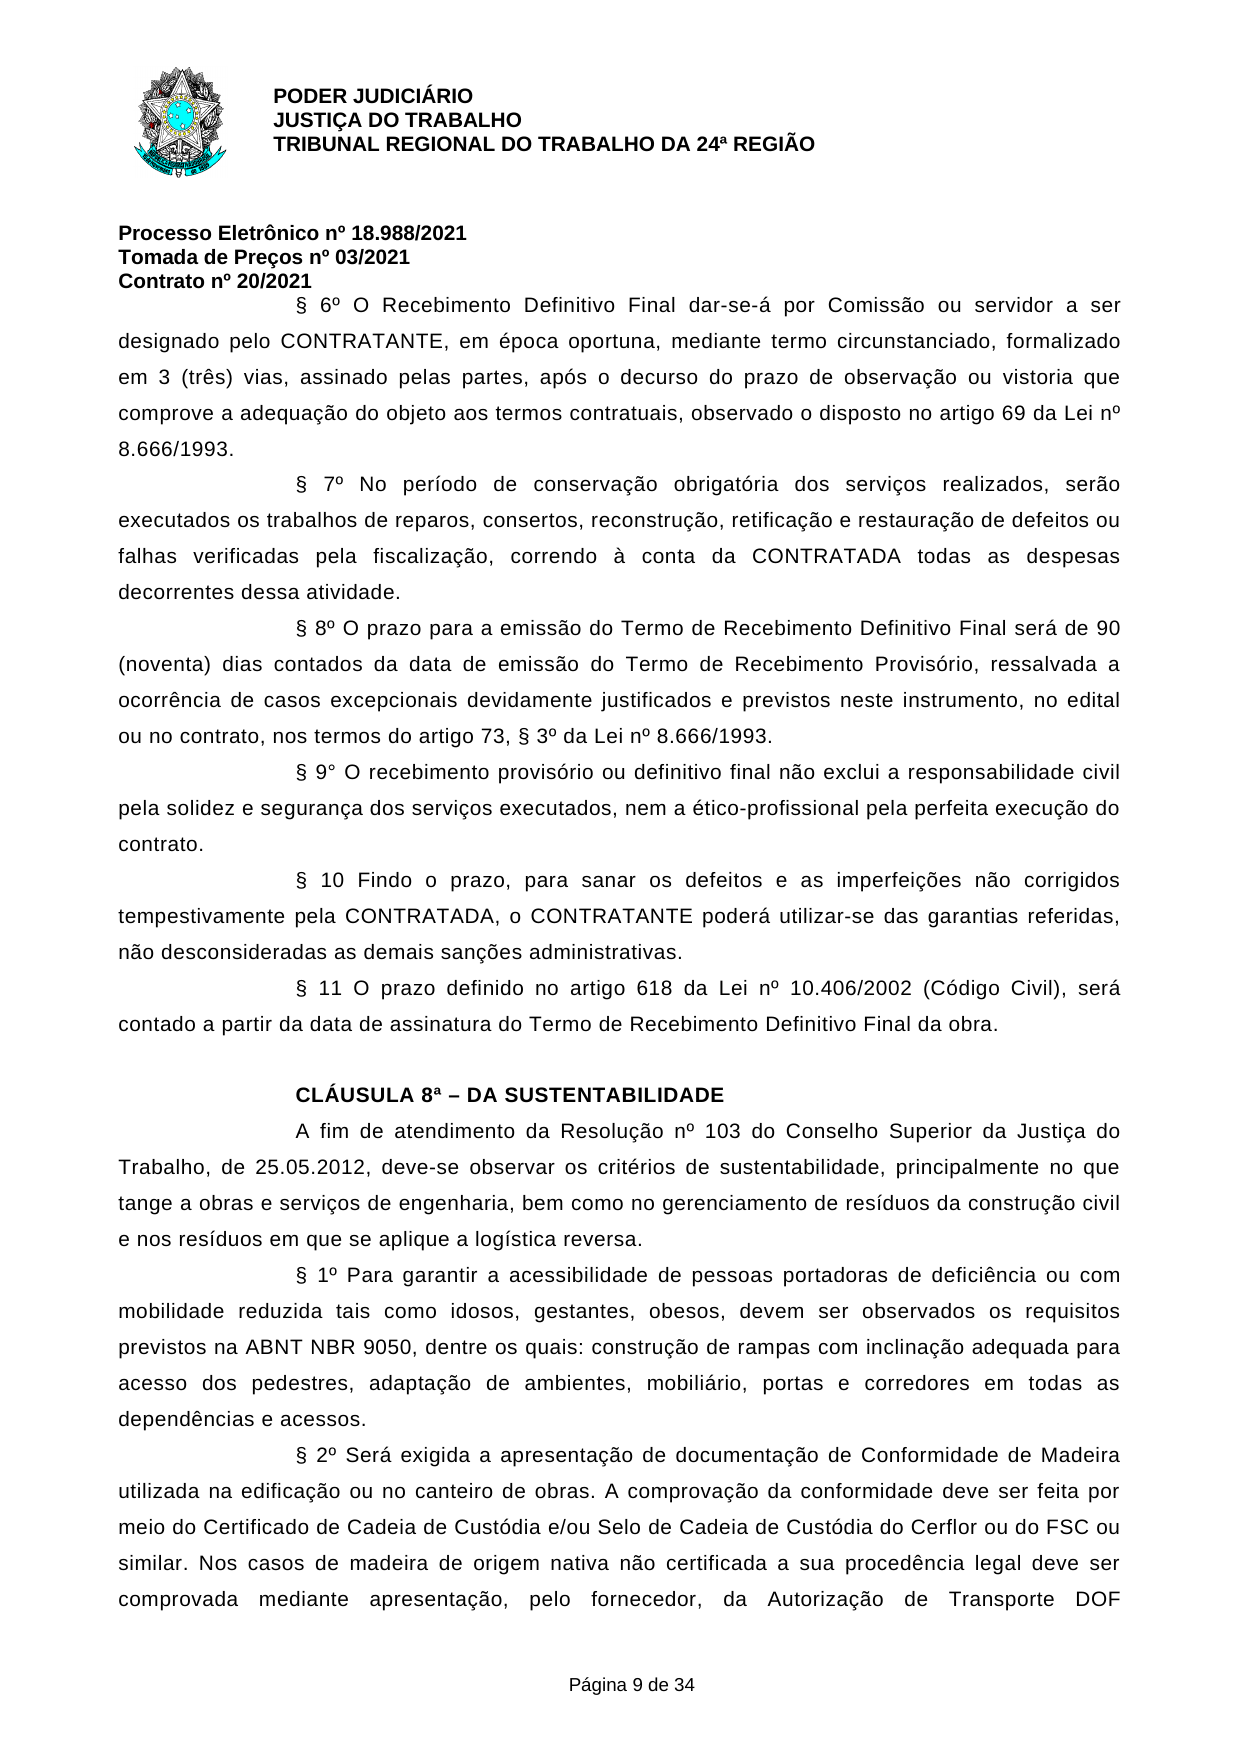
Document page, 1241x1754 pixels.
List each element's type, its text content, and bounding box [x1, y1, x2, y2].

text § 11 O prazo definido no artigo 618 da Lei nº 10.406/2002 (Código Civil), será contado a partir da data de assinatura do Termo de Recebimento Definitivo Final da obra. [118, 975, 1122, 1035]
text A fim de atendimento da Resolução nº 103 do Conselho Superior da Justiça do Trabalho, de 25.05.2012, deve-se observar os critérios de sustentabilidade, principalmente no que tange a obras e serviços de engenharia, bem como no gerenciamento de resíduos da construção civil e nos resíduos em que se aplique a logística reversa. [118, 1119, 1122, 1251]
picture [133, 66, 228, 178]
text § 1º Para garantir a acessibilidade de pessoas portadoras de deficiência ou com mobilidade reduzida tais como idosos, gestantes, obesos, devem ser observados os requisitos previstos na ABNT NBR 9050, dentre os quais: construção de rampas com inclinação adequada para acesso dos pedestres, adaptação de ambientes, mobiliário, portas e corredores em todas as dependências e acessos. [118, 1263, 1122, 1431]
text § 10 Findo o prazo, para sanar os defeitos e as imperfeições não corrigidos tempestivamente pela CONTRATADA, o CONTRATANTE poderá utilizar-se das garantias referidas, não desconsideradas as demais sanções administrativas. [118, 868, 1122, 963]
text § 9° O recebimento provisório ou definitivo final não exclui a responsabilidade civil pela solidez e segurança dos serviços executados, nem a ético-profissional pela perfeita execução do contrato. [118, 760, 1122, 856]
text CLÁUSULA 8ª – DA SUSTENTABILIDADE [118, 1083, 1122, 1107]
text § 8º O prazo para a emissão do Termo de Recebimento Definitivo Final será de 90 (noventa) dias contados da data de emissão do Termo de Recebimento Provisório, ressalvada a ocorrência de casos excepcionais devidamente justificados e previstos neste instrumento, no edital ou no contrato, nos termos do artigo 73, § 3º da Lei nº 8.666/1993. [118, 616, 1122, 748]
text § 7º No período de conservação obrigatória dos serviços realizados, serão executados os trabalhos de reparos, consertos, reconstrução, retificação e restauração de defeitos ou falhas verificadas pela fiscalização, correndo à conta da CONTRATADA todas as despesas decorrentes dessa atividade. [118, 472, 1122, 604]
text § 6º O Recebimento Definitivo Final dar-se-á por Comissão ou servidor a ser designado pelo CONTRATANTE, em época oportuna, mediante termo circunstanciado, formalizado em 3 (três) vias, assinado pelas partes, após o decurso do prazo de observação ou vistoria que comprove a adequação do objeto aos termos contratuais, observado o disposto no artigo 69 da Lei nº 8.666/1993. [118, 293, 1122, 460]
text § 2º Será exigida a apresentação de documentação de Conformidade de Madeira utilizada na edificação ou no canteiro de obras. A comprovação da conformidade deve ser feita por meio do Certificado de Cadeia de Custódia e/ou Selo de Cadeia de Custódia do Cerflor ou do FSC ou similar. Nos casos de madeira de origem nativa não certificada a sua procedência legal deve ser comprovada mediante apresentação, pelo fornecedor, da Autorização de Transporte DOF [118, 1443, 1122, 1610]
